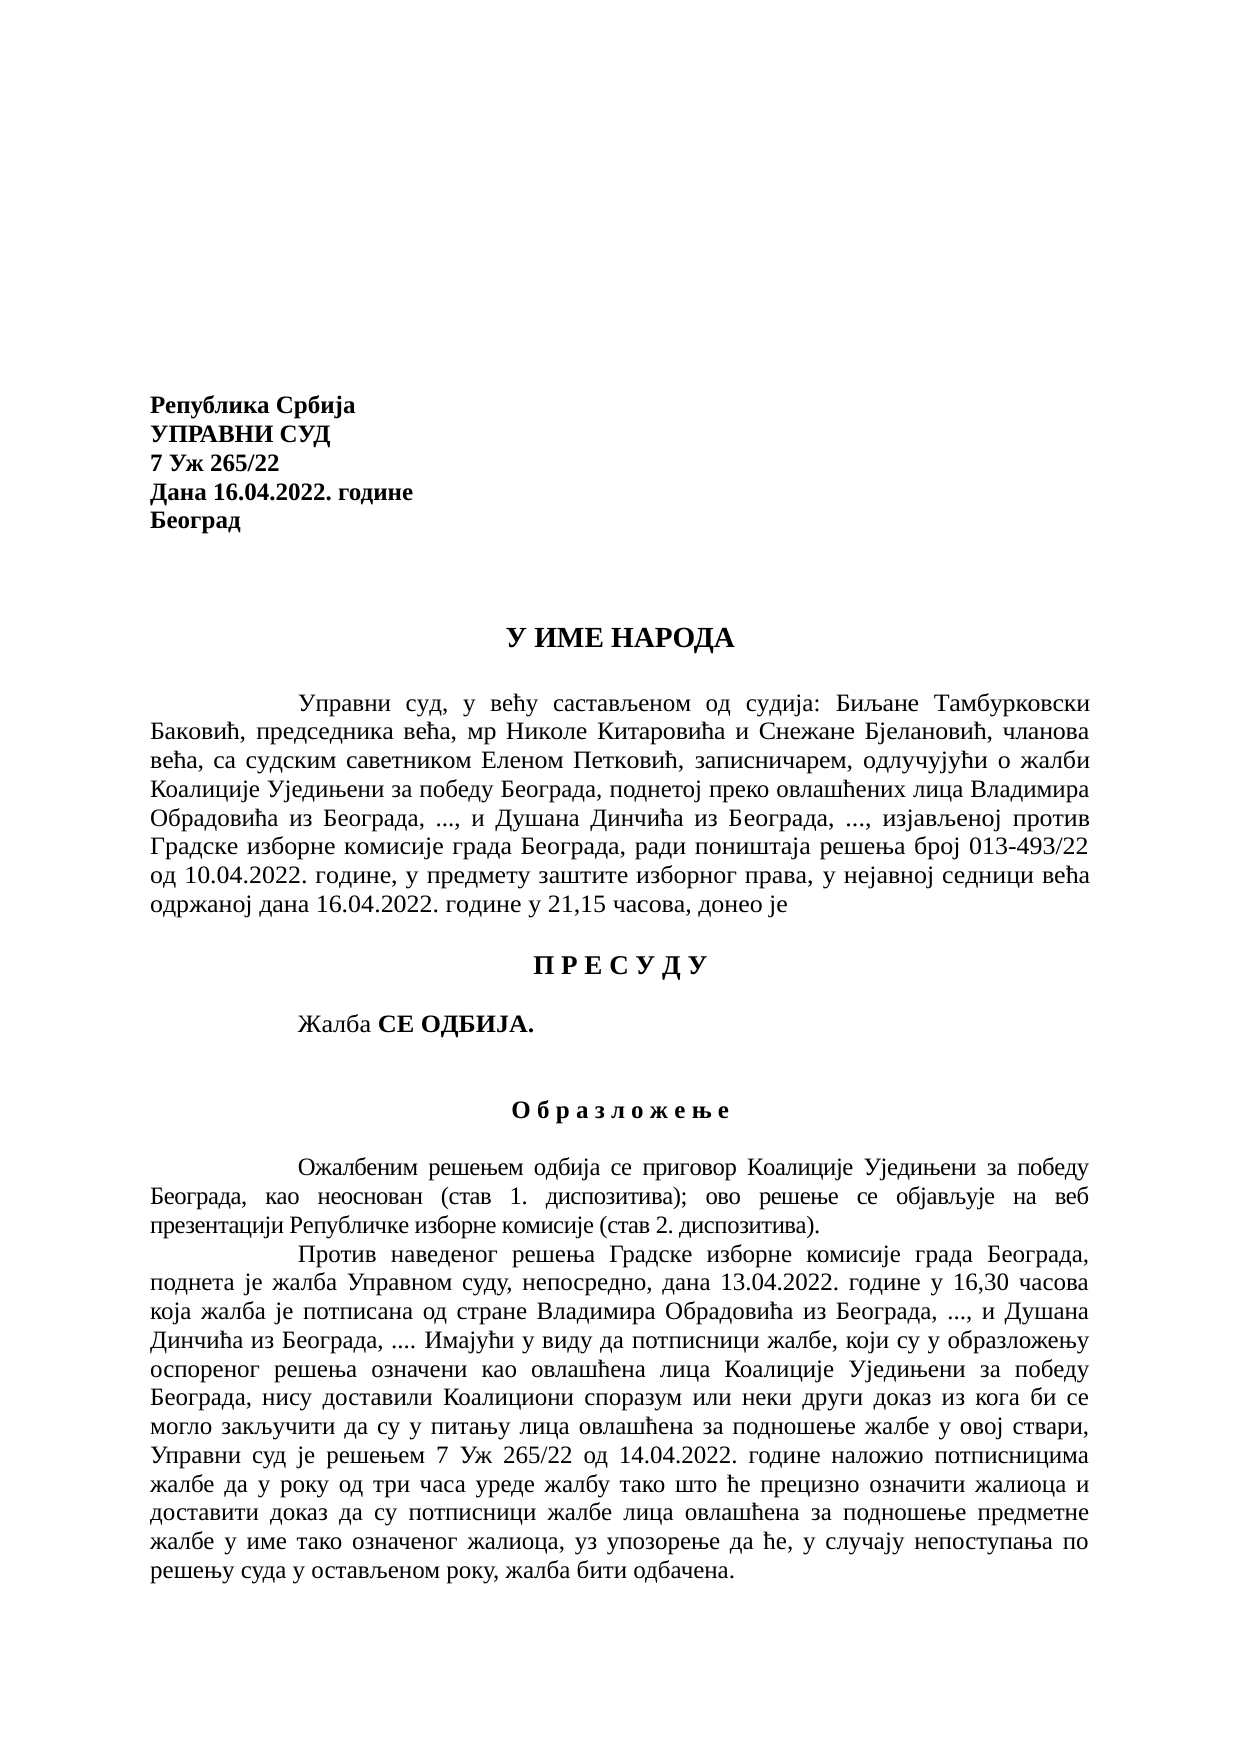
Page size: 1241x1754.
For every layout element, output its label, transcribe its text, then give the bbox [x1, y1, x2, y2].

text 7 Уж 265/22 [150, 448, 1090, 477]
text Против наведеног решења Градске изборне комисије града Београда, поднета је жалба Управном суду, непосредно, дана 13.04.2022. године у 16,30 часова која жалба је потписана од стране Владимира Обрадовића из Београда, ..., и Душана Динчића из Београда, .... Имајући у виду да потписници жалбе, који су у образложењу оспореног решења означени као овлашћена лица Коалиције Уједињени за победу Београда, нису доставили Коалициони споразум или неки други доказ из кога би се могло закључити да су у питању лица овлашћена за подношење жалбе у овој ствари, Управни суд је решењем 7 Уж 265/22 од 14.04.2022. године наложио потписницима жалбе да у року од три часа уреде жалбу тако што ће прецизно означити жалиоца и доставити доказ да су потписници жалбе лица овлашћена за подношење предметне жалбе у име тако означеног жалиоца, уз упозорење да ће, у случају непоступања по решењу суда у остављеном року, жалба бити одбачена. [150, 1239, 1090, 1584]
text У ИМЕ НАРОДА [150, 621, 1090, 654]
text О б р а з л о ж е њ е [150, 1095, 1090, 1124]
text Дана 16.04.2022. године [150, 477, 1090, 506]
text Жалба СЕ ОДБИЈА. [150, 1009, 1090, 1037]
text Управни суд, у већу састављеном од судија: Биљане Тамбурковски Баковић, председника већа, мр Николе Китаровића и Снежане Бјелановић, чланова већа, са судским саветником Еленом Петковић, записничарем, одлучујући о жалби Коалиције Уједињени за победу Београда, поднетој преко овлашћених лица Владимира Обрадовића из Београда, ..., и Душана Динчића из Београда, ..., изјављеној против Градске изборне комисије града Београда, ради поништаја решења број 013-493/22 од 10.04.2022. године, у предмету заштите изборног права, у нејавној седници већа одржаној дана 16.04.2022. године у 21,15 часова, донео је [150, 688, 1090, 918]
text П Р Е С У Д У [150, 949, 1090, 980]
text УПРАВНИ СУД [150, 419, 1090, 448]
text Ожалбеним решењем одбија се приговор Коалиције Уједињени за победу Београда, као неоснован (став 1. диспозитива); ово решење се објављује на веб презентацији Републичке изборне комисије (став 2. диспозитива). [150, 1152, 1090, 1239]
text Република Србија [150, 391, 1090, 419]
text Београд [150, 506, 1090, 534]
